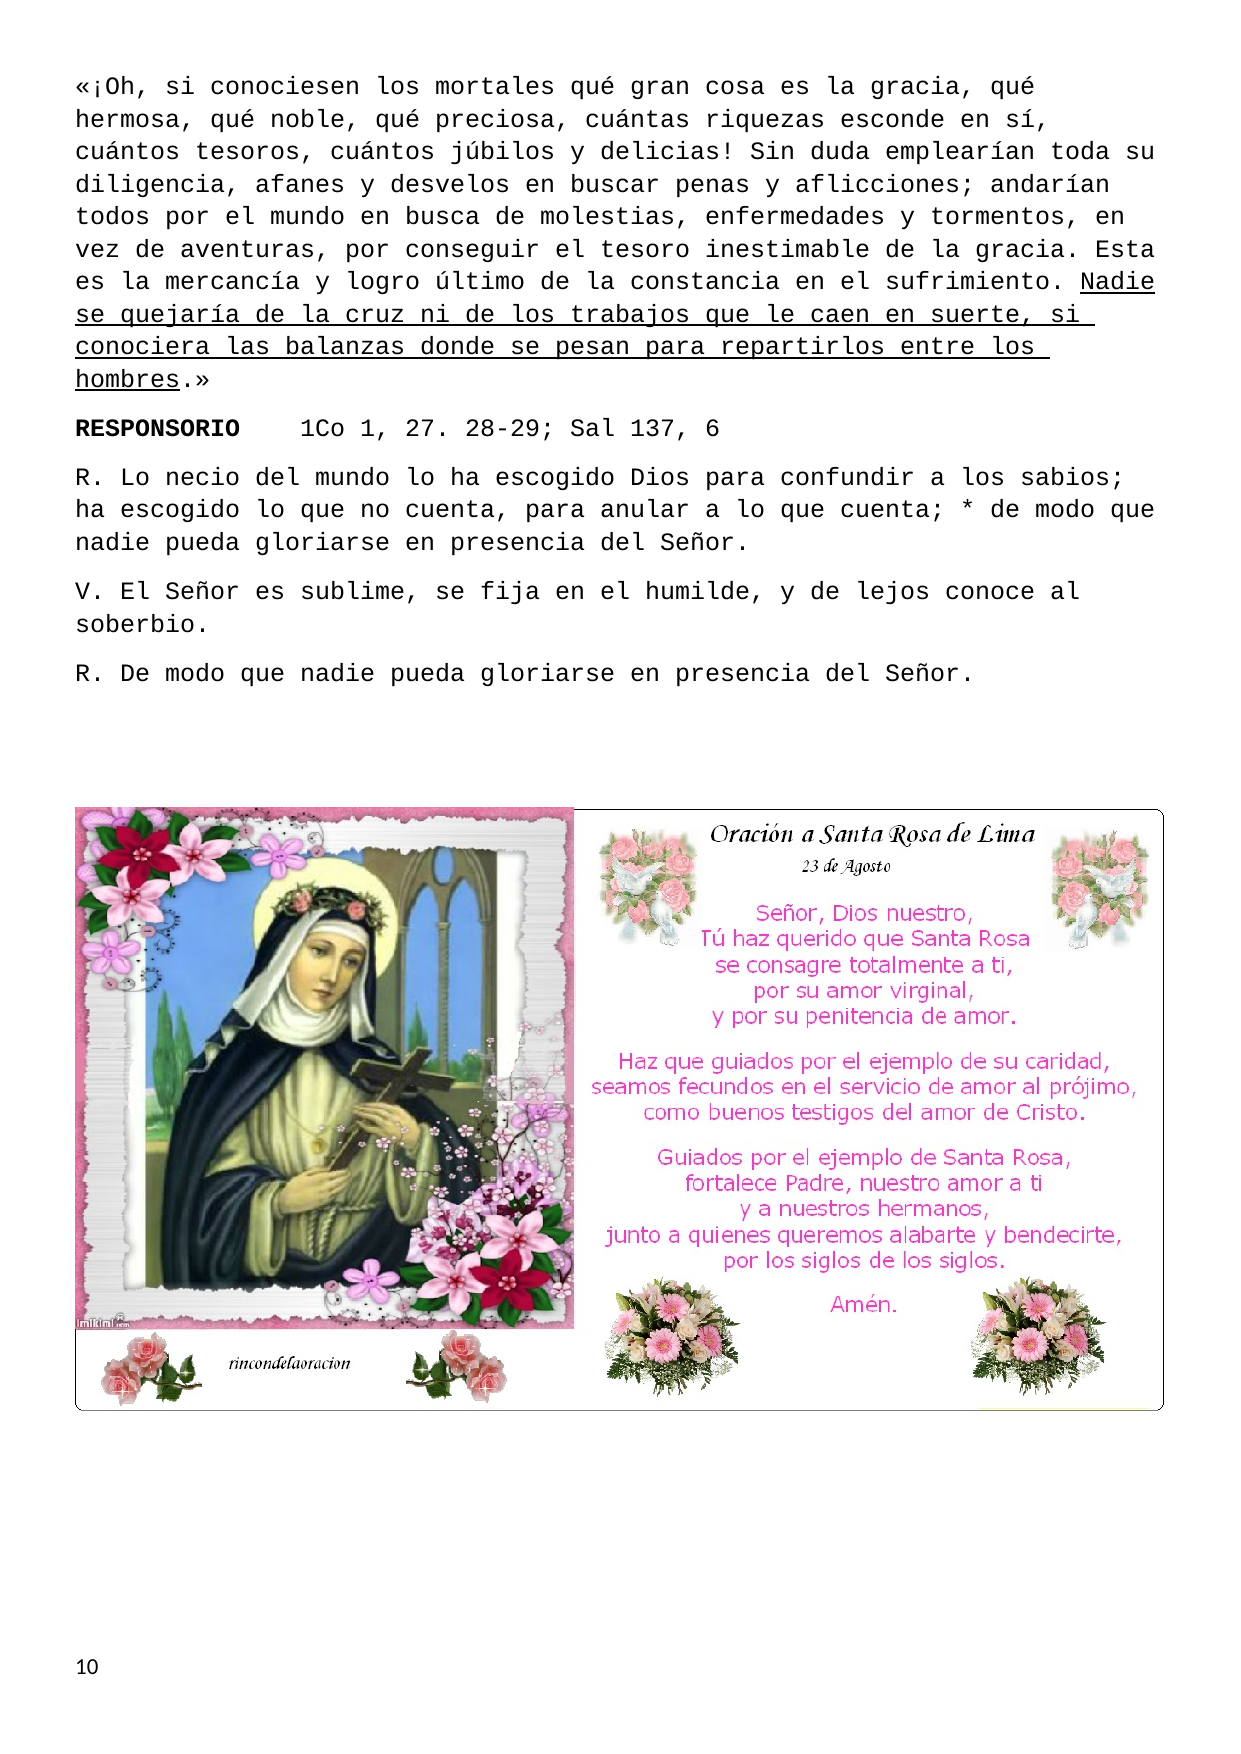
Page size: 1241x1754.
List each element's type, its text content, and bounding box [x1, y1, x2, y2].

text «¡Oh, si conociesen los mortales qué gran cosa es la gracia, qué hermosa, qué noble, qué preciosa, cuántas riquezas esconde en sí, cuántos tesoros, cuántos júbilos y delicias! Sin duda emplearían toda su diligencia, afanes y desvelos en buscar penas y aflicciones; andarían todos por el mundo en busca de molestias, enfermedades y tormentos, en vez de aventuras, por conseguir el tesoro inestimable de la gracia. Esta es la mercancía y logro último de la constancia en el sufrimiento. Nadie se quejaría de la cruz ni de los trabajos que le caen en suerte, si conociera las balanzas donde se pesan para repartirlos entre los hombres.» [75, 74, 1165, 394]
text R. De modo que nadie pueda gloriarse en presencia del Señor. [75, 660, 1165, 689]
text R. Lo necio del mundo lo ha escogido Dios para confundir a los sabios; ha escogido lo que no cuenta, para anular a lo que cuenta; * de modo que nadie pueda gloriarse en presencia del Señor. [75, 464, 1165, 558]
text V. El Señor es sublime, se fija en el humilde, y de lejos conoce al soberbio. [75, 579, 1165, 639]
text RESPONSORIO 1Co 1, 27. 28-29; Sal 137, 6 [75, 415, 1165, 444]
